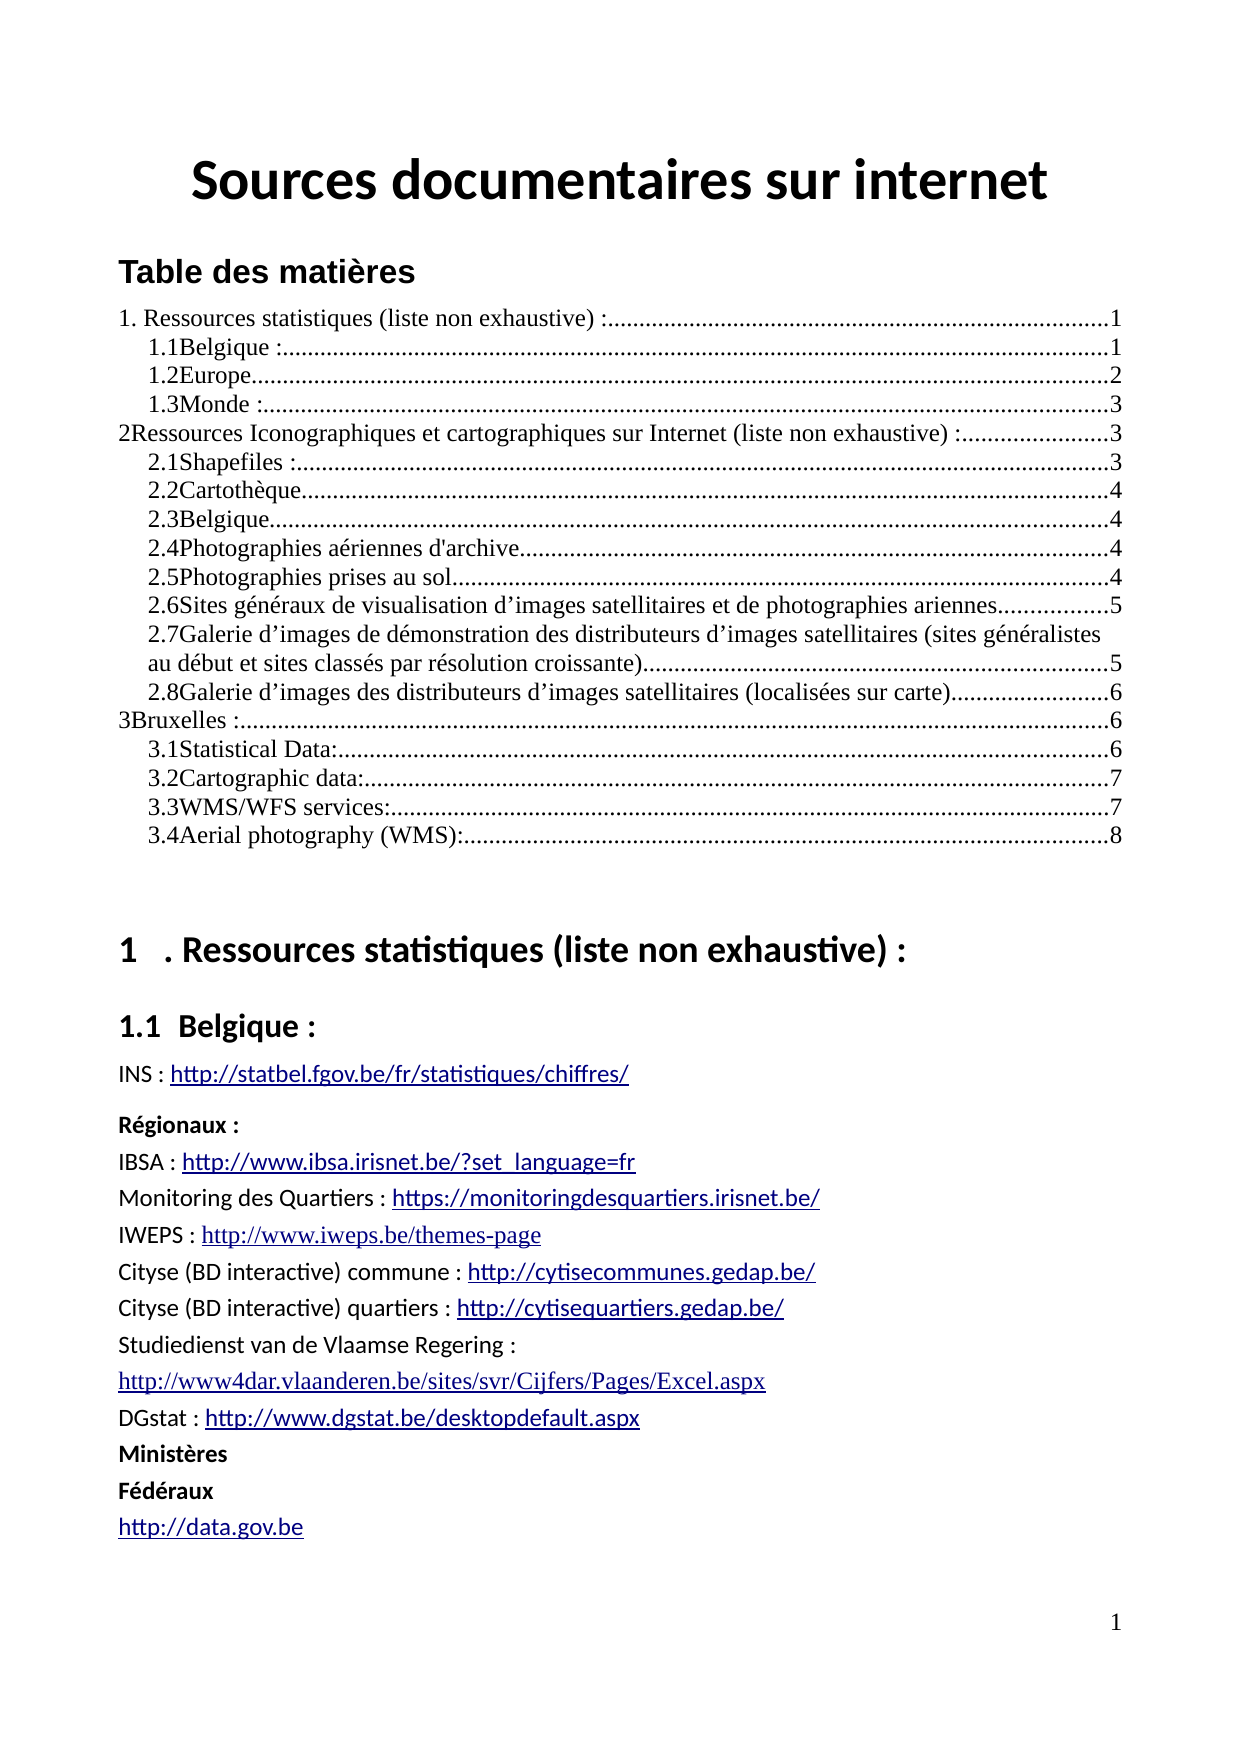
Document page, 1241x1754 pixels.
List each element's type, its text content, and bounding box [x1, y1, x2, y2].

text 2.6Sites généraux de visualisation d’images satellitaires et de photographies ariennes 5 [148, 590, 1122, 619]
text 2.3Belgique 4 [148, 504, 1122, 533]
text Ministères [118, 1438, 1122, 1469]
text 1.2Europe 2 [148, 360, 1122, 389]
text IBSA : http://www.ibsa.irisnet.be/?set_language=fr [118, 1146, 1122, 1176]
text Monitoring des Quartiers : https://monitoringdesquartiers.irisnet.be/ [118, 1182, 1122, 1213]
text 2.2Cartothèque 4 [148, 475, 1122, 504]
text 1.1Belgique : 1 [148, 332, 1122, 360]
text 3.1Statistical Data: 6 [148, 734, 1122, 763]
text Cityse (BD interactive) commune : http://cytisecommunes.gedap.be/ [118, 1256, 1122, 1286]
subtitle . Ressources statistiques (liste non exhaustive) : [118, 925, 1122, 971]
text http://data.gov.be [118, 1512, 1122, 1542]
text 2.7Galerie d’images de démonstration des distributeurs d’images satellitaires (sites généralistes au début et sites classés par résolution croissante) 5 [148, 619, 1122, 677]
text 2Ressources Iconographiques et cartographiques sur Internet (liste non exhaustive) : 3 [118, 418, 1122, 447]
text Régionaux : [118, 1109, 1122, 1140]
text 2.4Photographies aériennes d'archive 4 [148, 533, 1122, 562]
subtitle Table des matières [118, 252, 1122, 290]
text Fédéraux [118, 1475, 1122, 1506]
text 1.3Monde : 3 [148, 389, 1122, 418]
text 3.3WMS/WFS services: 7 [148, 792, 1122, 820]
text 3Bruxelles : 6 [118, 705, 1122, 734]
text 2.8Galerie d’images des distributeurs d’images satellitaires (localisées sur carte) 6 [148, 677, 1122, 705]
text 3.4Aerial photography (WMS): 8 [148, 820, 1122, 849]
text Studiedienst van de Vlaamse Regering : http://www4dar.vlaanderen.be/sites/svr/Cijfers/Pages/Excel.aspx [118, 1329, 1122, 1396]
title Sources documentaires sur internet [118, 143, 1122, 214]
text IWEPS : http://www.iweps.be/themes-page [118, 1219, 1122, 1249]
subtitle Belgique : [118, 1005, 1122, 1046]
text 1. Ressources statistiques (liste non exhaustive) : 1 [118, 303, 1122, 332]
text 3.2Cartographic data: 7 [148, 763, 1122, 792]
text 2.1Shapefiles : 3 [148, 447, 1122, 475]
text INS : http://statbel.fgov.be/fr/statistiques/chiffres/ [118, 1058, 1122, 1089]
text DGstat : http://www.dgstat.be/desktopdefault.aspx [118, 1402, 1122, 1432]
text 2.5Photographies prises au sol 4 [148, 562, 1122, 590]
text Cityse (BD interactive) quartiers : http://cytisequartiers.gedap.be/ [118, 1292, 1122, 1323]
